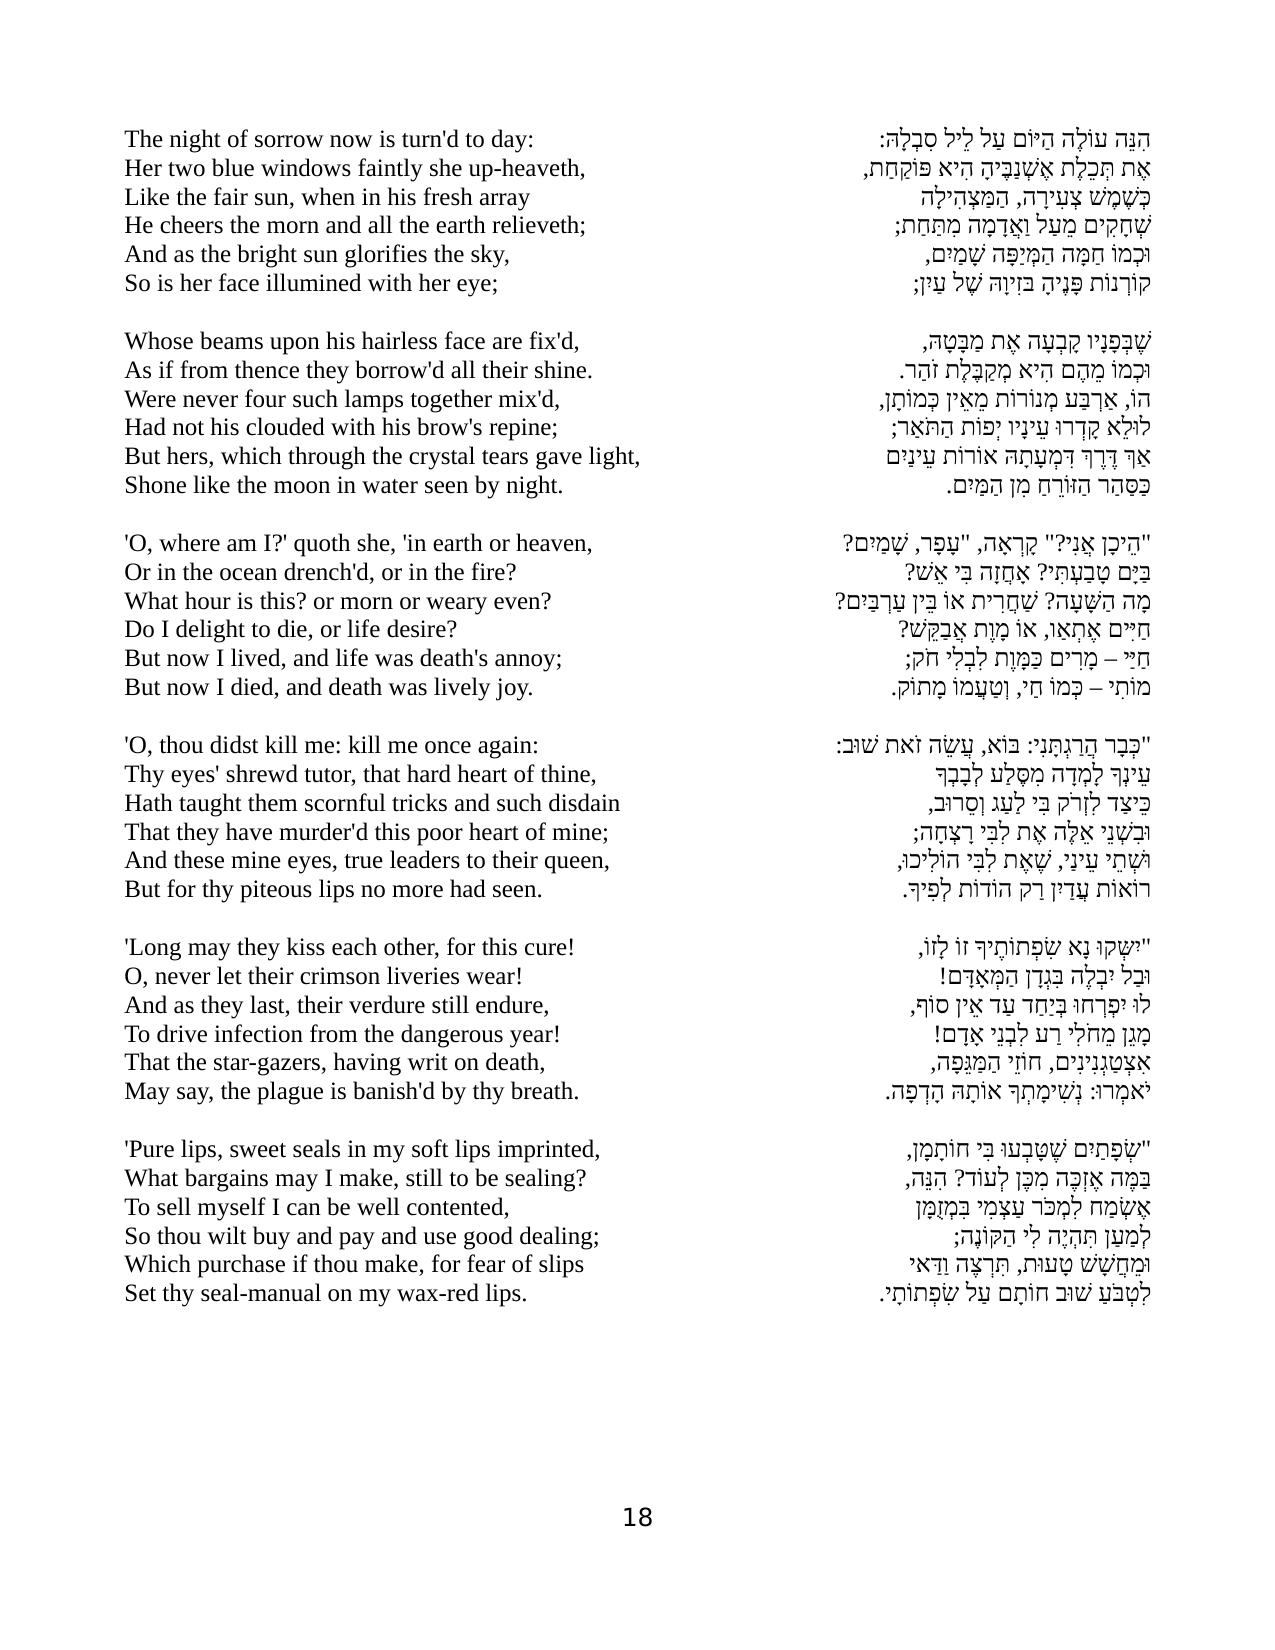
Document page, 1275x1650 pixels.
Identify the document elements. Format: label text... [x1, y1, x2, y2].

table_cell 'O, thou didst kill me: kill me once again: Thy eyes' shrewd tutor, that hard heart of thine, Hath taught them scornful tricks and such disdain That they have murder'd this poor heart of mine; And these mine eyes, true leaders to their queen, But for thy piteous lips no more had seen. [118, 724, 709, 926]
table_cell "יִשְּקוּ נָא שִׂפְתוֹתֶיךָ זוֹ לָזוֹ, וּבַל יִבְלֶה בִּגְדָן הַמְּאָדָּם! לוּ יִפְרְחוּ בְּיַחַד עַד אֵין סוֹף, מָגֵן מֵחֹלִי רַע לִבְנֵי אָדָם! אִצְטַגְנִינִים, חוֹזֵי הַמַּגֵּפָה, יֹאמְרוּ: נְשִׁימָתְךָ אוֹתָהּ הָדְפָה. [709, 926, 1157, 1128]
table_cell The night of sorrow now is turn'd to day: Her two blue windows faintly she up-heaveth, Like the fair sun, when in his fresh array He cheers the morn and all the earth relieveth; And as the bright sun glorifies the sky, So is her face illumined with her eye; [118, 118, 709, 320]
table_cell "הֵיכָן אֲנִי?" קָרְאָה, "עָפָר, שָׁמַיִם? בַּיָּם טָבַעְתִּי? אָחֲזָה בִּי אֵשׁ? מָה הַשָּׁעָה? שַׁחֲרִית אוֹ בֵּין עַרְבַּיִם? חַיִּים אֶתְאַו, אוֹ מָוֶת אֲבַקֵּשׁ? חַיַּי – מָרִים כַּמָּוֶת לִבְלִי חֹק; מוֹתִי – כְּמוֹ חַי, וְטַעֲמוֹ מָתוֹק. [709, 522, 1157, 724]
table_cell 'Pure lips, sweet seals in my soft lips imprinted, What bargains may I make, still to be sealing? To sell myself I can be well contented, So thou wilt buy and pay and use good dealing; Which purchase if thou make, for fear of slips Set thy seal-manual on my wax-red lips. [118, 1129, 709, 1331]
table_cell "שְׂפָתַיִם שֶׁטָּבְעוּ בִּי חוֹתָמָן, בַּמֶּה אֶזְכֶּה מִכֶּן לְעוֹד? הִנֵּה, אֶשְׂמַח לִמְכֹּר עַצְמִי בִּמְזֻמָּן לְמַעַן תִּהְיֶה לִי הַקּוֹנֶה; וּמֵחֲשָׁשׁ טָעוּת, תִּרְצֶה וַדַּאי לִטְבֹּעַ שׁוּב חוֹתָם עַל שִׂפְתוֹתָי. [709, 1129, 1157, 1331]
table_cell 'Long may they kiss each other, for this cure! O, never let their crimson liveries wear! And as they last, their verdure still endure, To drive infection from the dangerous year! That the star-gazers, having writ on death, May say, the plague is banish'd by thy breath. [118, 926, 709, 1128]
table_cell Whose beams upon his hairless face are fix'd, As if from thence they borrow'd all their shine. Were never four such lamps together mix'd, Had not his clouded with his brow's repine; But hers, which through the crystal tears gave light, Shone like the moon in water seen by night. [118, 320, 709, 522]
table_cell שֶׁבְּפָנָיו קָבְעָה אֶת מַבָּטָהּ, וּכְמוֹ מֵהֶם הִיא מְקַבֶּלֶת זֹהַר. הוֹ, אַרְבַּע מְנוֹרוֹת מֵאֵין כְּמוֹתָן, לוּלֵא קָדְרוּ עֵינָיו יְפוֹת הַתֹּאַר; אַךְ דֶּרֶךְ דִּמְעָתָהּ אוֹרוֹת עֵינַיִם כַּסַּהַר הַזּוֹרֵחַ מִן הַמַּיִם. [709, 320, 1157, 522]
table_cell "כְּבָר הֲרַגְתָּנִי: בּוֹא, עֲשֵׂה זֹאת שׁוּב: עֵינְךָ לָמְדָה מִסֶּלַע לְבָבְךָ כֵּיצַד לִזְרֹק בִּי לַעַג וְסֵרוּב, וּבִשְׁנֵי אֵלֶּה אֶת לִבִּי רָצְחָה; וּשְׁתֵי עֵינַי, שֶׁאֶת לִבִּי הוֹלִיכוּ, רוֹאוֹת עֲדַיִן רַק הוֹדוֹת לְפִיךָ. [709, 724, 1157, 926]
table_cell הִנֵּה עוֹלֶה הַיּוֹם עַל לֵיל סִבְלָהּ: אֶת תְּכֵלֶת אֶשְׁנַבֶּיהָ הִיא פּוֹקַחַת, כְּשֶׁמֶשׁ צְעִירָה, הַמַּצְהִילָה שְׁחָקִים מֵעַל וַאֲדָמָה מִתַּחַת; וּכְמוֹ חַמָּה הַמְּיַפָּה שָׁמַיִם, קוֹרְנוֹת פָּנֶיהָ בּזִיוָהּ שֶׁל עַיִן; [709, 118, 1157, 320]
table_cell 'O, where am I?' quoth she, 'in earth or heaven, Or in the ocean drench'd, or in the fire? What hour is this? or morn or weary even? Do I delight to die, or life desire? But now I lived, and life was death's annoy; But now I died, and death was lively joy. [118, 522, 709, 724]
